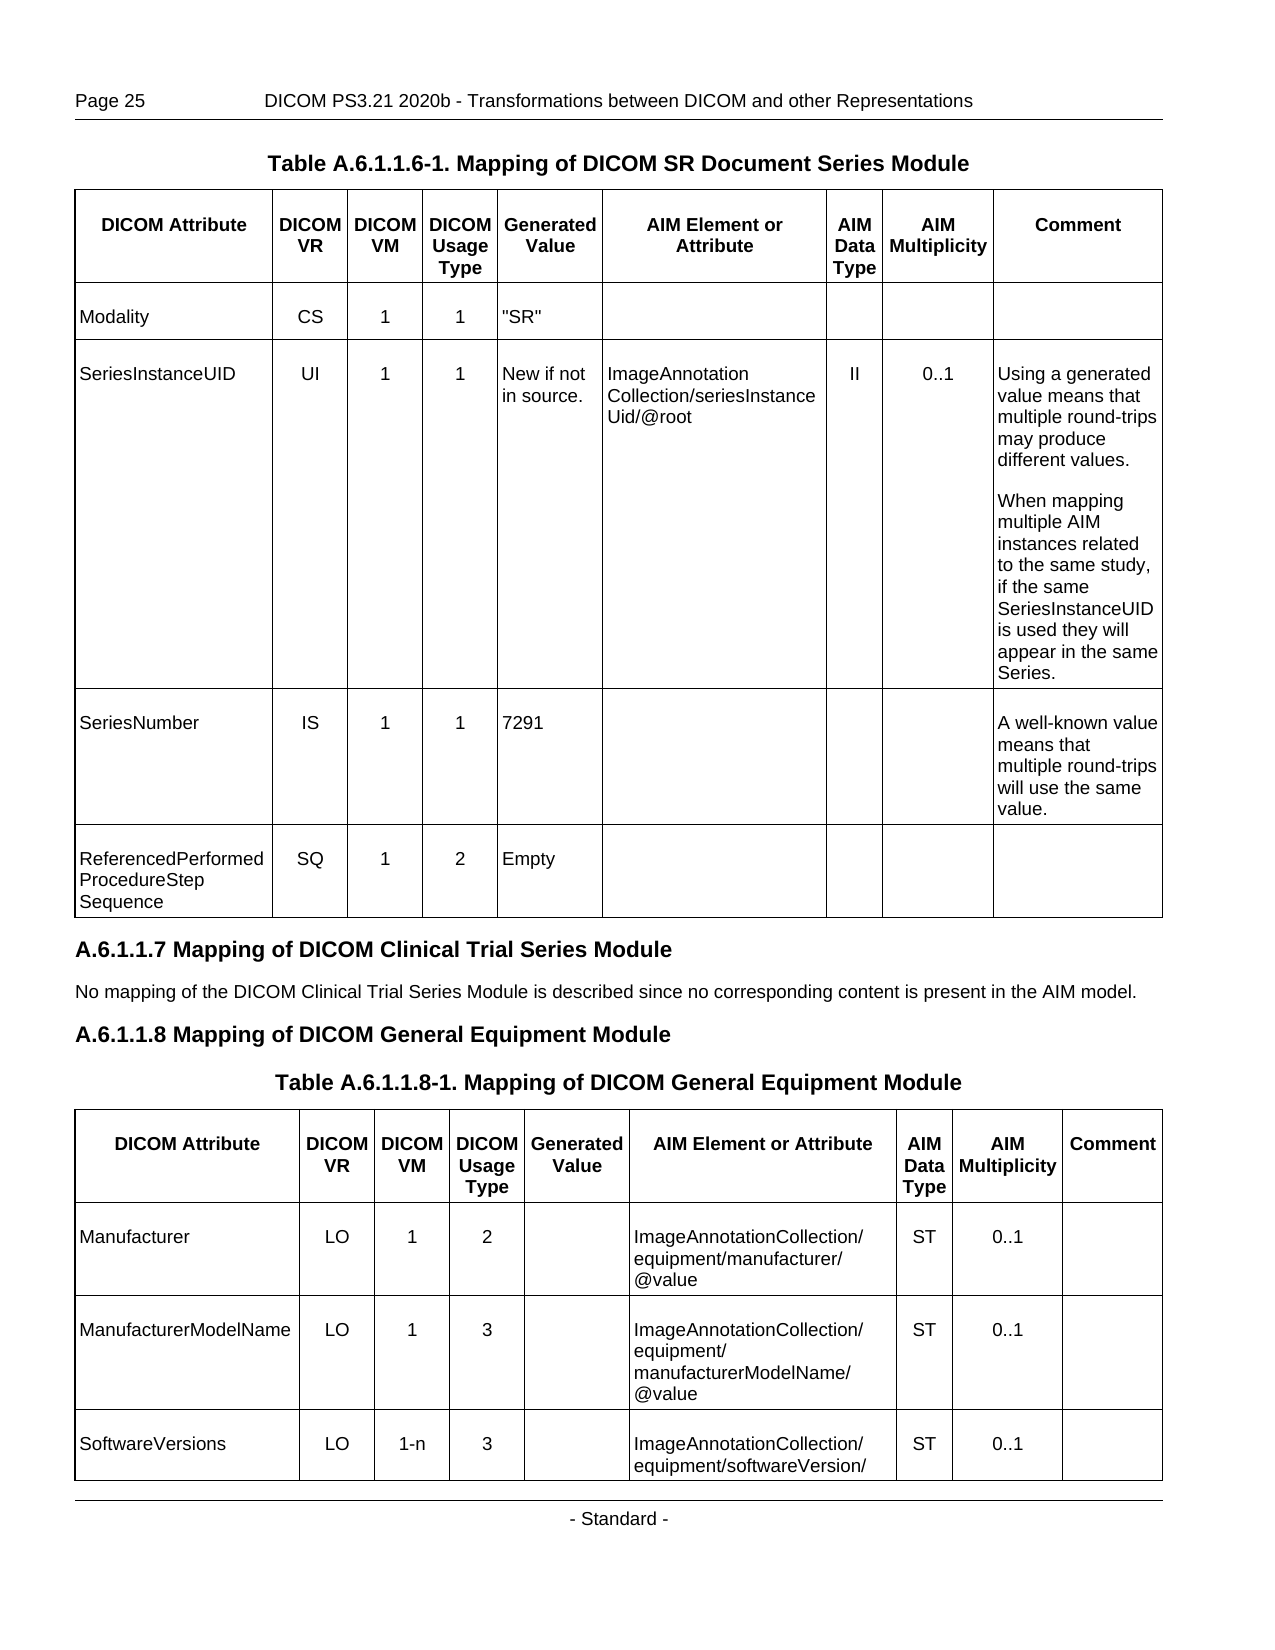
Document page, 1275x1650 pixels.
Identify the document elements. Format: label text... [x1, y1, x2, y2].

table_cell LO [300, 1296, 374, 1409]
table_cell 3 [450, 1296, 524, 1409]
table_cell 1-n [375, 1410, 449, 1480]
table_cell [525, 1203, 629, 1294]
table_cell 0..1 [953, 1296, 1062, 1409]
table_cell 1 [348, 340, 422, 688]
table_cell 1 [423, 689, 497, 824]
table_cell Referenced​Performed​Procedure​Step​Sequence [76, 825, 272, 917]
table_cell [603, 689, 826, 824]
table_cell 1 [348, 689, 422, 824]
table_header AIM Multiplicity [883, 190, 993, 282]
text No mapping of the DICOM Clinical Trial Series Module is described since no corresponding content is present in the AIM model. [75, 981, 1162, 1002]
table_cell II [827, 340, 882, 688]
table_cell 1 [348, 283, 422, 339]
table_header DICOM Attribute [76, 190, 272, 282]
table_cell LO [300, 1410, 374, 1480]
table_header Comment [1063, 1110, 1162, 1202]
table_cell Series​Number [76, 689, 272, 824]
table_cell Image​Annotation​​Collection/​equipment/​manufacturer/​@value [630, 1203, 896, 1294]
table_header DICOM VR [273, 190, 347, 282]
table_cell [827, 689, 882, 824]
table_cell 1 [423, 283, 497, 339]
table_cell 2 [450, 1203, 524, 1294]
table_header AIM Element or Attribute [603, 190, 826, 282]
table_cell 3 [450, 1410, 524, 1480]
table_cell 2 [423, 825, 497, 917]
table_cell SoftwareVersions [76, 1410, 299, 1480]
table_header AIM Element or Attribute [630, 1110, 896, 1202]
table_cell "SR" [498, 283, 602, 339]
table_cell [603, 825, 826, 917]
table_header DICOM VM [348, 190, 422, 282]
table_cell 1 [423, 340, 497, 688]
table_cell Manufacturer [76, 1203, 299, 1294]
table_cell CS [273, 283, 347, 339]
table_cell Image​Annotation​​Collection/​equipment/​softwareVersion/​ [630, 1410, 896, 1480]
table_cell 0..1 [953, 1203, 1062, 1294]
table_header DICOM VM [375, 1110, 449, 1202]
table_cell [603, 283, 826, 339]
table_cell [883, 825, 993, 917]
table_cell 1 [375, 1296, 449, 1409]
table_cell 0..1 [883, 340, 993, 688]
table_header DICOM Usage Type [450, 1110, 524, 1202]
table_cell [525, 1410, 629, 1480]
table_cell SQ [273, 825, 347, 917]
table_cell Image​Annotation​​Collection/​equipment/​manufacturerModelName/​@value [630, 1296, 896, 1409]
text A.6.1.1.8 Mapping of DICOM General Equipment Module [75, 1021, 1162, 1047]
table_cell [827, 825, 882, 917]
table_header AIM Data Type [897, 1110, 952, 1202]
table_header Generated Value [498, 190, 602, 282]
table_header AIM Data Type [827, 190, 882, 282]
text Table A.6.1.1.8-1. Mapping of DICOM General Equipment Module [75, 1069, 1162, 1095]
table_cell [883, 689, 993, 824]
table_header AIM Multiplicity [953, 1110, 1062, 1202]
table_header DICOM Usage Type [423, 190, 497, 282]
table_cell [1063, 1410, 1162, 1480]
table_cell Image​Annotation​​Collection/​series​Instance​Uid/​@root [603, 340, 826, 688]
table_cell New if not in source. [498, 340, 602, 688]
table_cell UI [273, 340, 347, 688]
table_cell A well-known value means that multiple round-trips will use the same value. [994, 689, 1162, 824]
table_cell ST [897, 1203, 952, 1294]
table_cell [994, 283, 1162, 339]
table_cell [1063, 1203, 1162, 1294]
table_header DICOM Attribute [76, 1110, 299, 1202]
table_cell 1 [348, 825, 422, 917]
table_cell IS [273, 689, 347, 824]
table_cell [994, 825, 1162, 917]
table_cell [883, 283, 993, 339]
table_header Comment [994, 190, 1162, 282]
table_header DICOM VR [300, 1110, 374, 1202]
table_cell Series​Instance​UID [76, 340, 272, 688]
table_cell 0..1 [953, 1410, 1062, 1480]
table_cell ST [897, 1410, 952, 1480]
table_cell [827, 283, 882, 339]
table_cell Modality [76, 283, 272, 339]
table_cell [1063, 1296, 1162, 1409]
table_cell LO [300, 1203, 374, 1294]
table_cell ManufacturerModelName [76, 1296, 299, 1409]
table_cell [525, 1296, 629, 1409]
text Table A.6.1.1.6-1. Mapping of DICOM SR Document Series Module [75, 150, 1162, 176]
table_cell ST [897, 1296, 952, 1409]
table_cell 7291 [498, 689, 602, 824]
table_header Generated Value [525, 1110, 629, 1202]
text A.6.1.1.7 Mapping of DICOM Clinical Trial Series Module [75, 936, 1162, 962]
table_cell Empty [498, 825, 602, 917]
table_cell Using a generated value means that multiple round-trips may produce different values. When mapping multiple AIM instances related to the same study, if the same SeriesInstanceUID is used they will appear in the same Series. [994, 340, 1162, 688]
table_cell 1 [375, 1203, 449, 1294]
